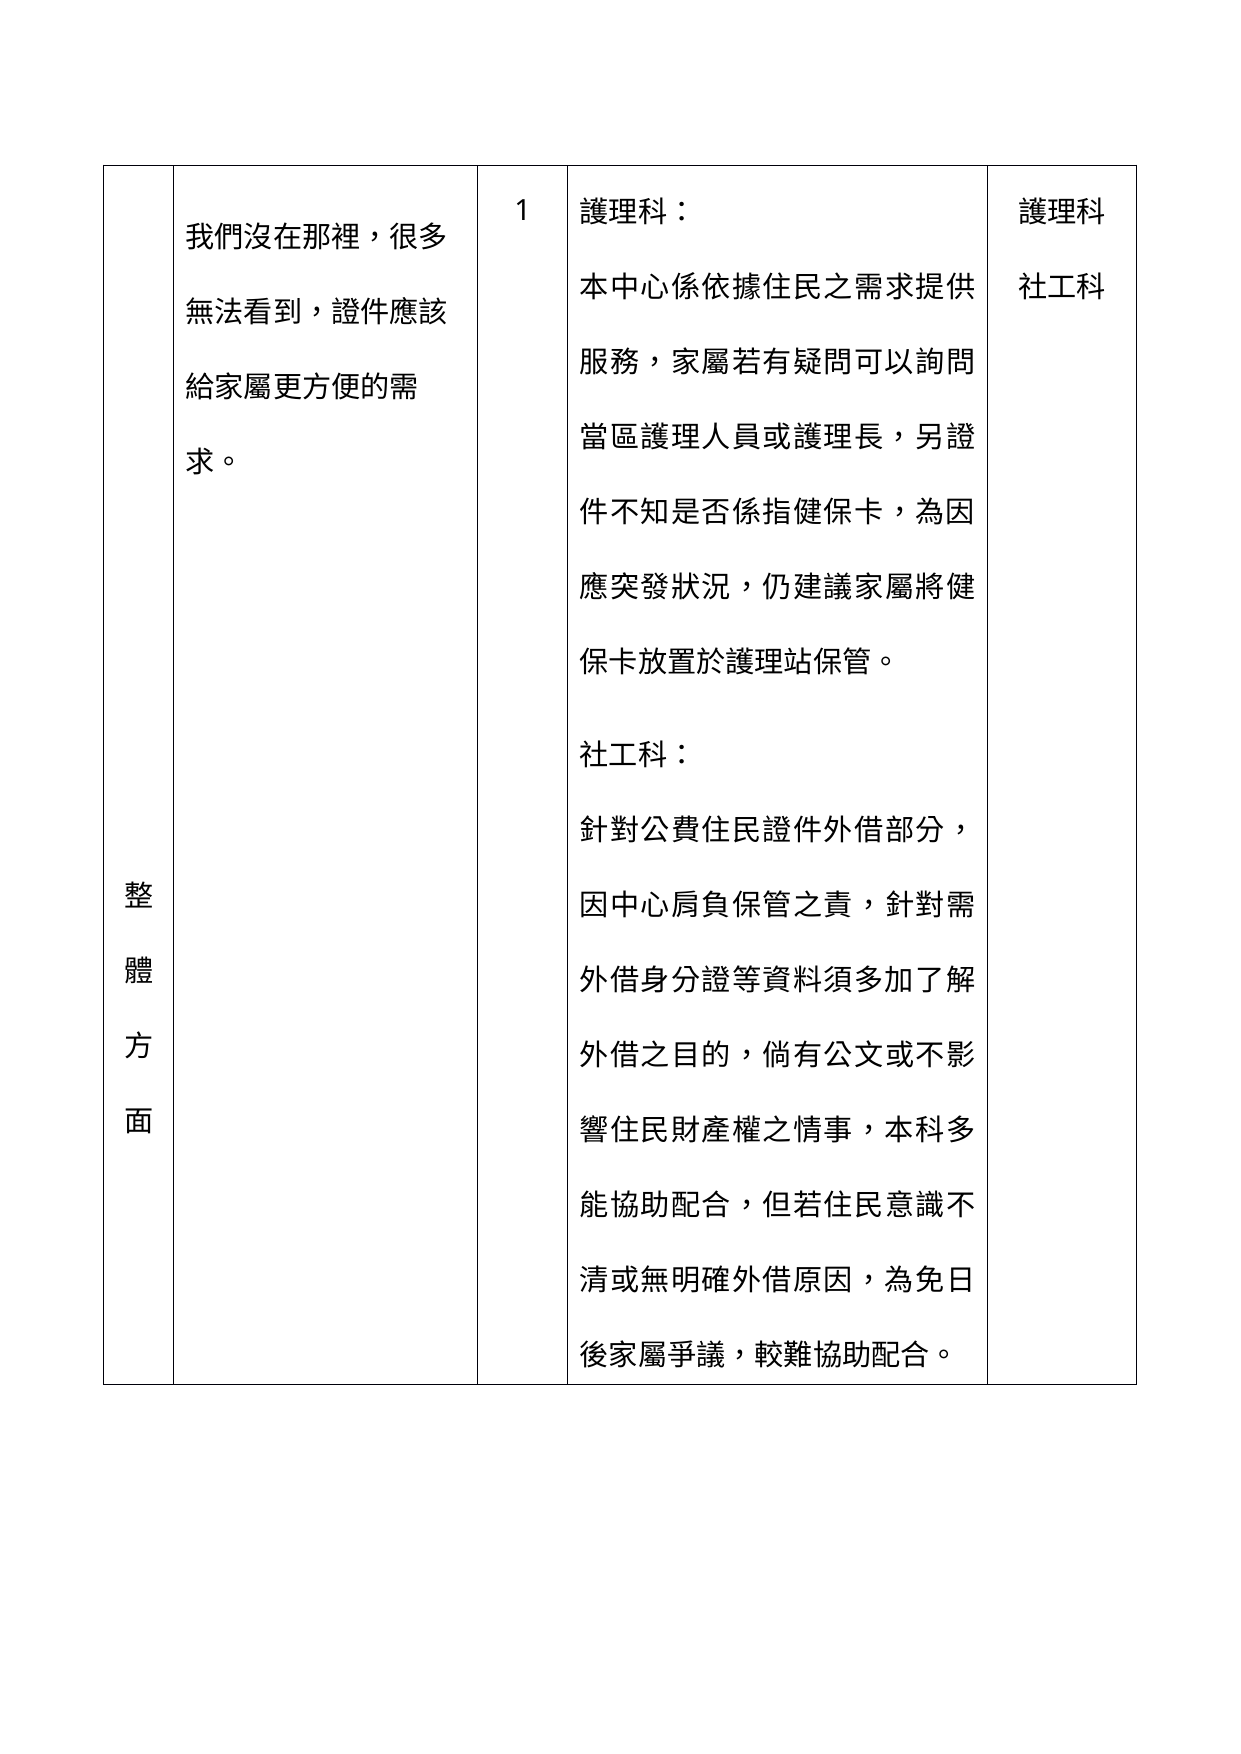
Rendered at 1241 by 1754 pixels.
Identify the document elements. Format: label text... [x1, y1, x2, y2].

table_cell 整體方面 [104, 166, 173, 1384]
table_cell 1 [478, 166, 567, 1384]
table_cell 我們沒在那裡，很多無法看到，證件應該給家屬更方便的需求。 [174, 166, 477, 1384]
table_cell 護理科 社工科 [988, 166, 1136, 1384]
table_cell 護理科： 本中心係依據住民之需求提供服務，家屬若有疑問可以詢問當區護理人員或護理長，另證件不知是否係指健保卡，為因應突發狀況，仍建議家屬將健保卡放置於護理站保管。 社工科： 針對公費住民證件外借部分，因中心肩負保管之責，針對需外借身分證等資料須多加了解外借之目的，倘有公文或不影響住民財產權之情事，本科多能協助配合，但若住民意識不清或無明確外借原因，為免日後家屬爭議，較難協助配合。 [568, 166, 987, 1384]
